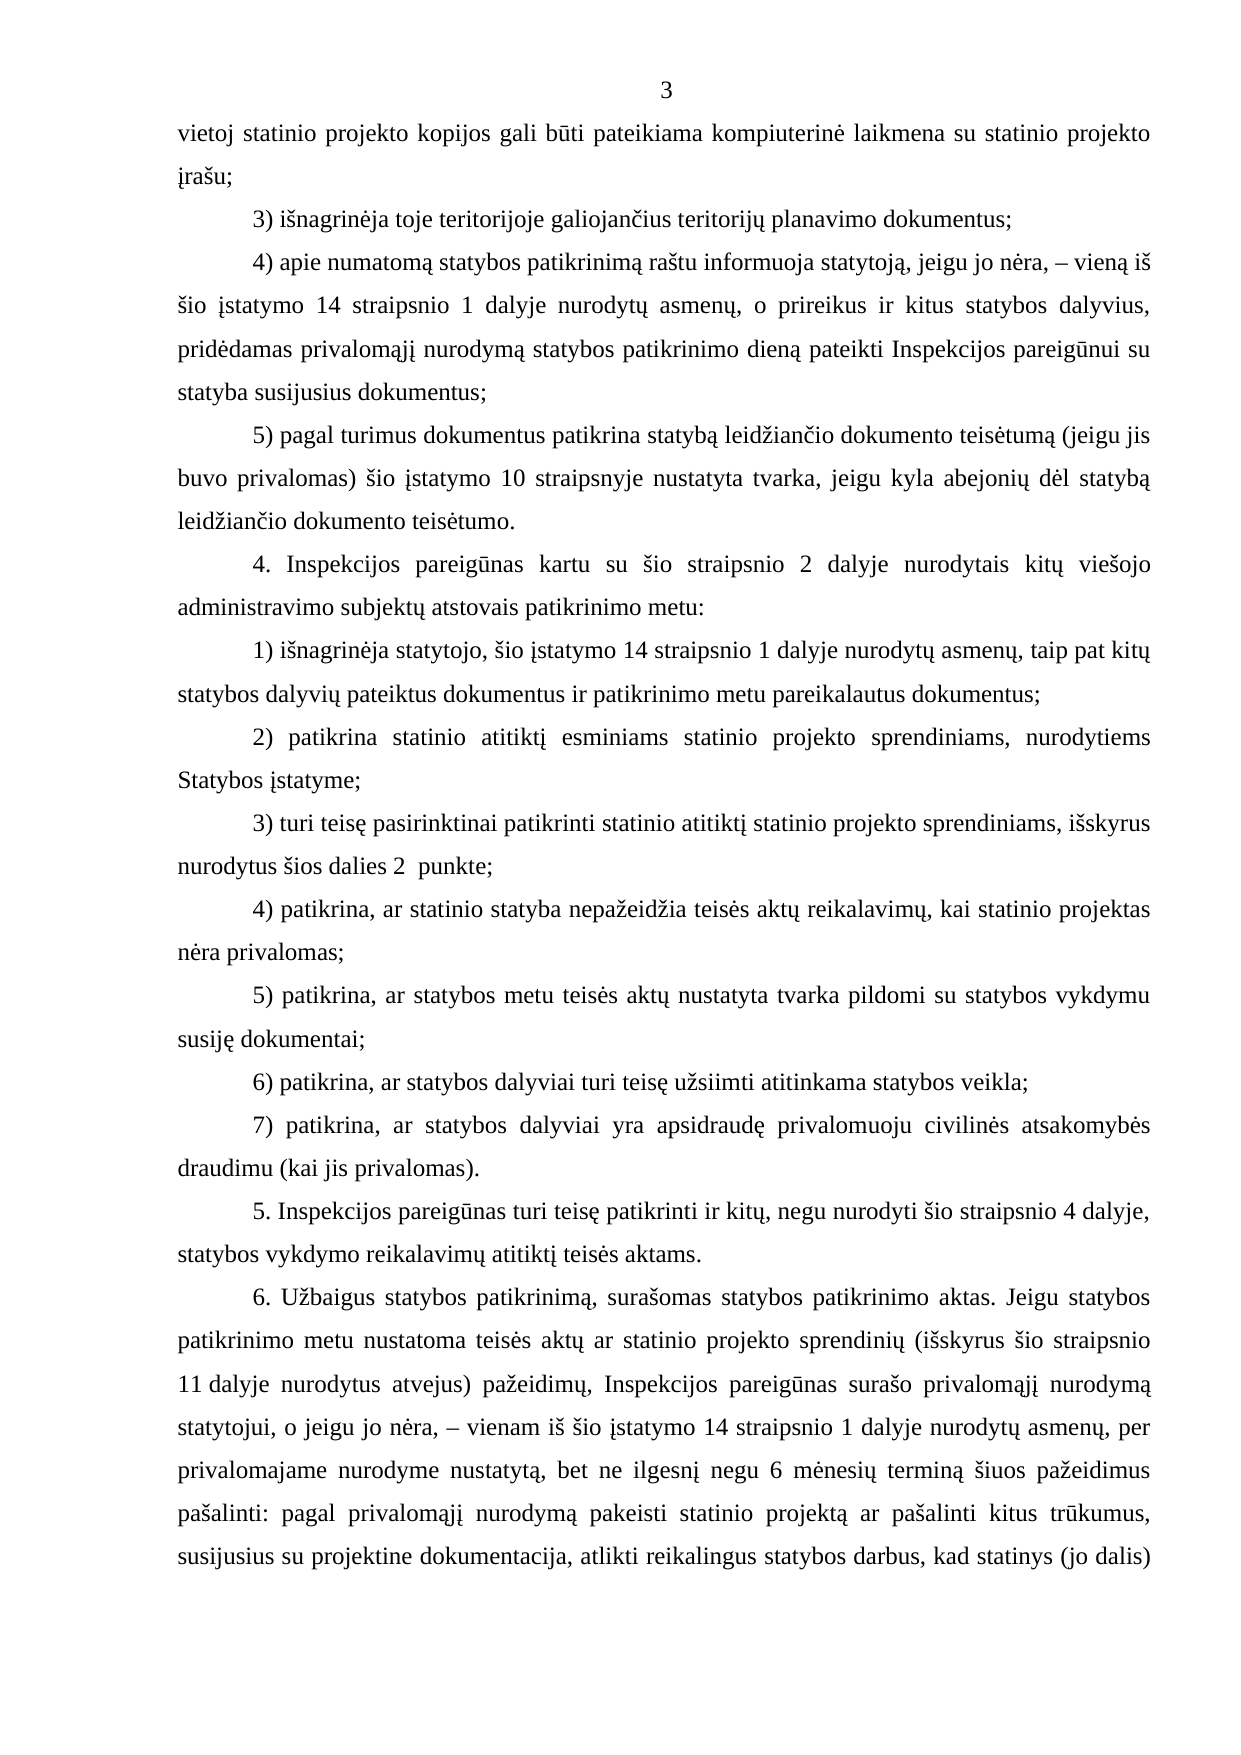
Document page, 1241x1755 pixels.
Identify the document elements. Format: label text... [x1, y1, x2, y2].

text 4) patikrina, ar statinio statyba nepažeidžia teisės aktų reikalavimų, kai statinio projektas nėra privalomas; [177, 894, 1152, 966]
text 7) patikrina, ar statybos dalyviai yra apsidraudę privalomuoju civilinės atsakomybės draudimu (kai jis privalomas). [177, 1110, 1152, 1182]
text vietoj statinio projekto kopijos gali būti pateikiama kompiuterinė laikmena su statinio projekto įrašu; [177, 118, 1152, 190]
text 4. Inspekcijos pareigūnas kartu su šio straipsnio 2 dalyje nurodytais kitų viešojo administravimo subjektų atstovais patikrinimo metu: [177, 549, 1152, 621]
text 6) patikrina, ar statybos dalyviai turi teisę užsiimti atitinkama statybos veikla; [177, 1067, 1152, 1096]
text 5) pagal turimus dokumentus patikrina statybą leidžiančio dokumento teisėtumą (jeigu jis buvo privalomas) šio įstatymo 10 straipsnyje nustatyta tvarka, jeigu kyla abejonių dėl statybą leidžiančio dokumento teisėtumo. [177, 420, 1152, 535]
text 1) išnagrinėja statytojo, šio įstatymo 14 straipsnio 1 dalyje nurodytų asmenų, taip pat kitų statybos dalyvių pateiktus dokumentus ir patikrinimo metu pareikalautus dokumentus; [177, 636, 1152, 707]
text 5. Inspekcijos pareigūnas turi teisę patikrinti ir kitų, negu nurodyti šio straipsnio 4 dalyje, statybos vykdymo reikalavimų atitiktį teisės aktams. [177, 1196, 1152, 1268]
text 5) patikrina, ar statybos metu teisės aktų nustatyta tvarka pildomi su statybos vykdymu susiję dokumentai; [177, 981, 1152, 1052]
text 3) išnagrinėja toje teritorijoje galiojančius teritorijų planavimo dokumentus; [177, 204, 1152, 233]
text 6. Užbaigus statybos patikrinimą, surašomas statybos patikrinimo aktas. Jeigu statybos patikrinimo metu nustatoma teisės aktų ar statinio projekto sprendinių (išskyrus šio straipsnio 11 dalyje nurodytus atvejus) pažeidimų, Inspekcijos pareigūnas surašo privalomąjį nurodymą statytojui, o jeigu jo nėra, – vienam iš šio įstatymo 14 straipsnio 1 dalyje nurodytų asmenų, per privalomajame nurodyme nustatytą, bet ne ilgesnį negu 6 mėnesių terminą šiuos pažeidimus pašalinti: pagal privalomąjį nurodymą pakeisti statinio projektą ar pašalinti kitus trūkumus, susijusius su projektine dokumentacija, atlikti reikalingus statybos darbus, kad statinys (jo dalis) [177, 1282, 1152, 1570]
text 3) turi teisę pasirinktinai patikrinti statinio atitiktį statinio projekto sprendiniams, išskyrus nurodytus šios dalies 2 punkte; [177, 808, 1152, 880]
text 4) apie numatomą statybos patikrinimą raštu informuoja statytoją, jeigu jo nėra, – vieną iš šio įstatymo 14 straipsnio 1 dalyje nurodytų asmenų, o prireikus ir kitus statybos dalyvius, pridėdamas privalomąjį nurodymą statybos patikrinimo dieną pateikti Inspekcijos pareigūnui su statyba susijusius dokumentus; [177, 247, 1152, 406]
text 2) patikrina statinio atitiktį esminiams statinio projekto sprendiniams, nurodytiems Statybos įstatyme; [177, 722, 1152, 794]
